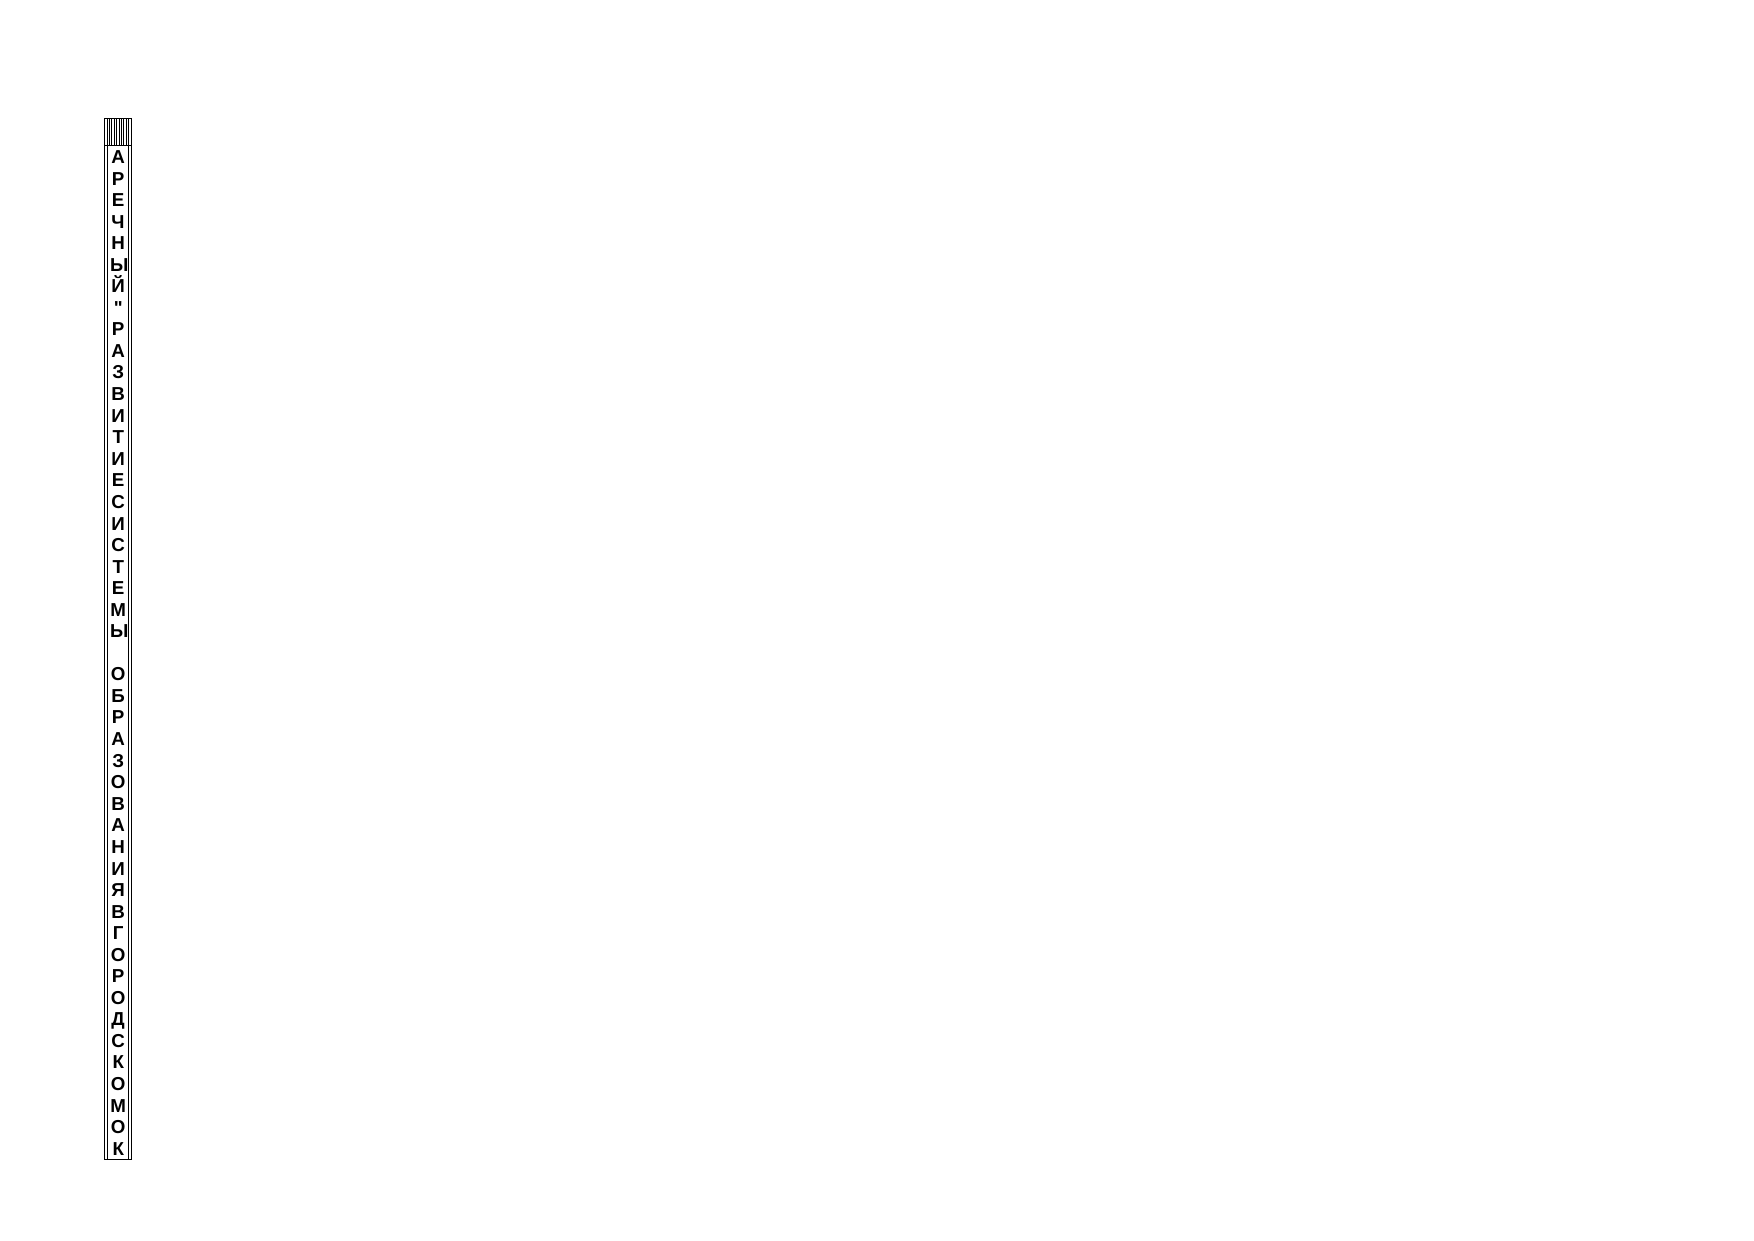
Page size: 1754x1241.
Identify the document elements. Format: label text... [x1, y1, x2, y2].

table_cell АРЕЧНЫЙ "РАЗВИТИЕ СИСТЕМЫ ОБРАЗОВАНИЯ В ГОРОДСКОМ ОК [108, 146, 128, 1159]
